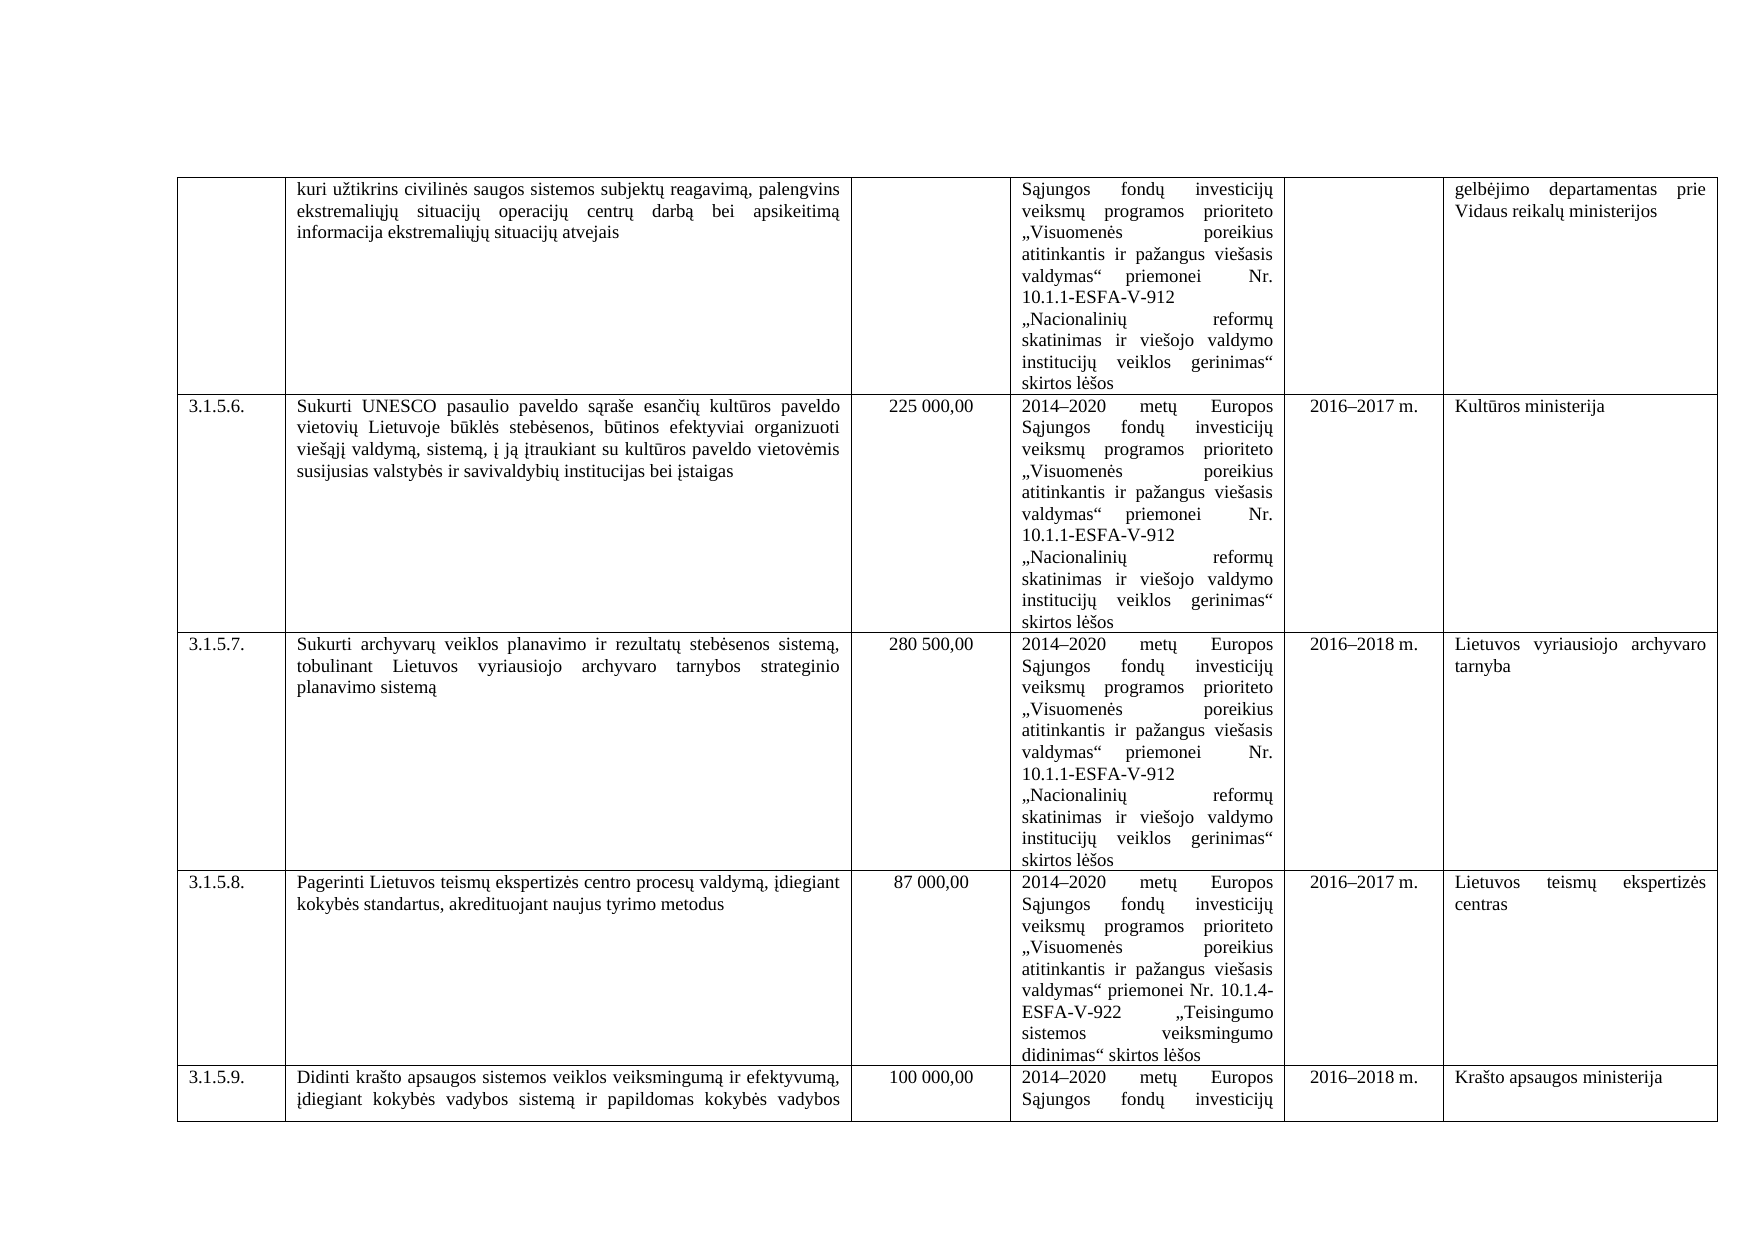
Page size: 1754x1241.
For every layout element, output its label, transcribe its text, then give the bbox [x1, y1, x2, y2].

table_cell Didinti krašto apsaugos sistemos veiklos veiksmingumą ir efektyvumą, įdiegiant kokybės vadybos sistemą ir papildomas kokybės vadybos [286, 1066, 851, 1121]
table_cell 2016–2017 m. [1285, 871, 1443, 1065]
table_cell Lietuvos teismų ekspertizės centras [1444, 871, 1717, 1065]
table_cell 2014–2020 metų Europos Sąjungos fondų investicijų [1011, 1066, 1284, 1121]
table_cell 2014–2020 metų Europos Sąjungos fondų investicijų veiksmų programos prioriteto „Visuomenės poreikius atitinkantis ir pažangus viešasis valdymas“ priemonei Nr. 10.1.4-ESFA-V-922 „Teisingumo sistemos veiksmingumo didinimas“ skirtos lėšos [1011, 871, 1284, 1065]
table_cell Sąjungos fondų investicijų veiksmų programos prioriteto „Visuomenės poreikius atitinkantis ir pažangus viešasis valdymas“ priemonei Nr. 10.1.1-ESFA-V-912 „Nacionalinių reformų skatinimas ir viešojo valdymo institucijų veiklos gerinimas“ skirtos lėšos [1011, 178, 1284, 394]
table_cell kuri užtikrins civilinės saugos sistemos subjektų reagavimą, palengvins ekstremaliųjų situacijų operacijų centrų darbą bei apsikeitimą informacija ekstremaliųjų situacijų atvejais [286, 178, 851, 394]
table_cell Pagerinti Lietuvos teismų ekspertizės centro procesų valdymą, įdiegiant kokybės standartus, akredituojant naujus tyrimo metodus [286, 871, 851, 1065]
table_cell 2016–2017 m. [1285, 395, 1443, 632]
table_cell gelbėjimo departamentas prie Vidaus reikalų ministerijos [1444, 178, 1717, 394]
table_cell 3.1.5.7. [178, 633, 285, 870]
table_cell 2014–2020 metų Europos Sąjungos fondų investicijų veiksmų programos prioriteto „Visuomenės poreikius atitinkantis ir pažangus viešasis valdymas“ priemonei Nr. 10.1.1-ESFA-V-912 „Nacionalinių reformų skatinimas ir viešojo valdymo institucijų veiklos gerinimas“ skirtos lėšos [1011, 633, 1284, 870]
table_cell 3.1.5.8. [178, 871, 285, 1065]
table_cell 280 500,00 [852, 633, 1010, 870]
table_cell 225 000,00 [852, 395, 1010, 632]
table_cell 3.1.5.6. [178, 395, 285, 632]
table_cell Sukurti archyvarų veiklos planavimo ir rezultatų stebėsenos sistemą, tobulinant Lietuvos vyriausiojo archyvaro tarnybos strateginio planavimo sistemą [286, 633, 851, 870]
table_cell 3.1.5.9. [178, 1066, 285, 1121]
table_cell Lietuvos vyriausiojo archyvaro tarnyba [1444, 633, 1717, 870]
table_cell Sukurti UNESCO pasaulio paveldo sąraše esančių kultūros paveldo vietovių Lietuvoje būklės stebėsenos, būtinos efektyviai organizuoti viešąjį valdymą, sistemą, į ją įtraukiant su kultūros paveldo vietovėmis susijusias valstybės ir savivaldybių institucijas bei įstaigas [286, 395, 851, 632]
table_cell 87 000,00 [852, 871, 1010, 1065]
table_cell [1285, 178, 1443, 394]
table_cell Kultūros ministerija [1444, 395, 1717, 632]
table_cell 2014–2020 metų Europos Sąjungos fondų investicijų veiksmų programos prioriteto „Visuomenės poreikius atitinkantis ir pažangus viešasis valdymas“ priemonei Nr. 10.1.1-ESFA-V-912 „Nacionalinių reformų skatinimas ir viešojo valdymo institucijų veiklos gerinimas“ skirtos lėšos [1011, 395, 1284, 632]
table_cell [852, 178, 1010, 394]
table_cell 2016–2018 m. [1285, 1066, 1443, 1121]
table_cell 2016–2018 m. [1285, 633, 1443, 870]
table_cell Krašto apsaugos ministerija [1444, 1066, 1717, 1121]
table_cell [178, 178, 285, 394]
table_cell 100 000,00 [852, 1066, 1010, 1121]
